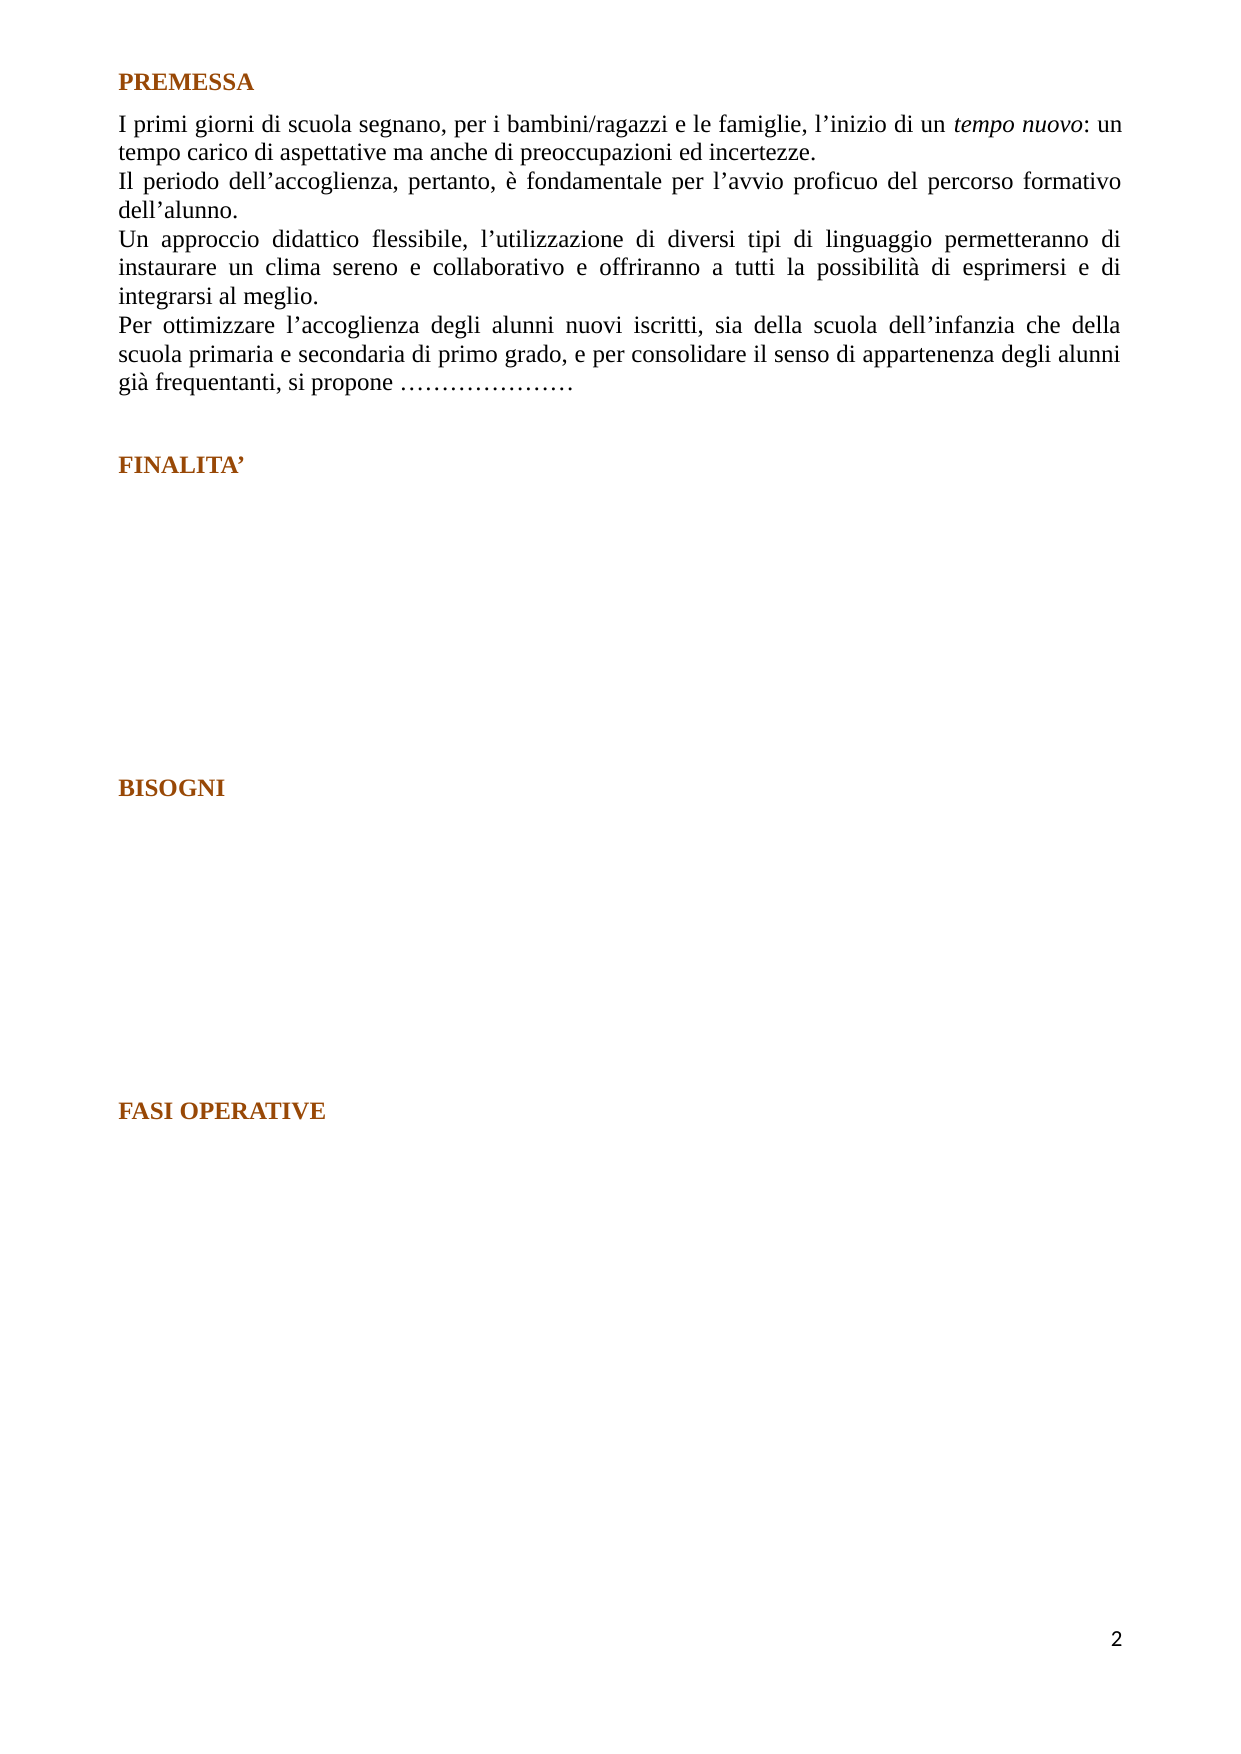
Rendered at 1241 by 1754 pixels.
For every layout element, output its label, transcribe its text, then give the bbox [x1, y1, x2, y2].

text BISOGNI [118, 773, 1122, 802]
text FASI OPERATIVE [118, 1096, 1122, 1125]
text FINALITA’ [118, 450, 1122, 479]
text I primi giorni di scuola segnano, per i bambini/ragazzi e le famiglie, l’inizio di un tempo nuovo: un tempo carico di aspettative ma anche di preoccupazioni ed incertezze. [118, 109, 1122, 166]
text Per ottimizzare l’accoglienza degli alunni nuovi iscritti, sia della scuola dell’infanzia che della scuola primaria e secondaria di primo grado, e per consolidare il senso di appartenenza degli alunni già frequentanti, si propone ………………… [118, 310, 1122, 396]
text Un approccio didattico flessibile, l’utilizzazione di diversi tipi di linguaggio permetteranno di instaurare un clima sereno e collaborativo e offriranno a tutti la possibilità di esprimersi e di integrarsi al meglio. [118, 224, 1122, 310]
text PREMESSA [118, 67, 1122, 96]
text Il periodo dell’accoglienza, pertanto, è fondamentale per l’avvio proficuo del percorso formativo dell’alunno. [118, 166, 1122, 224]
